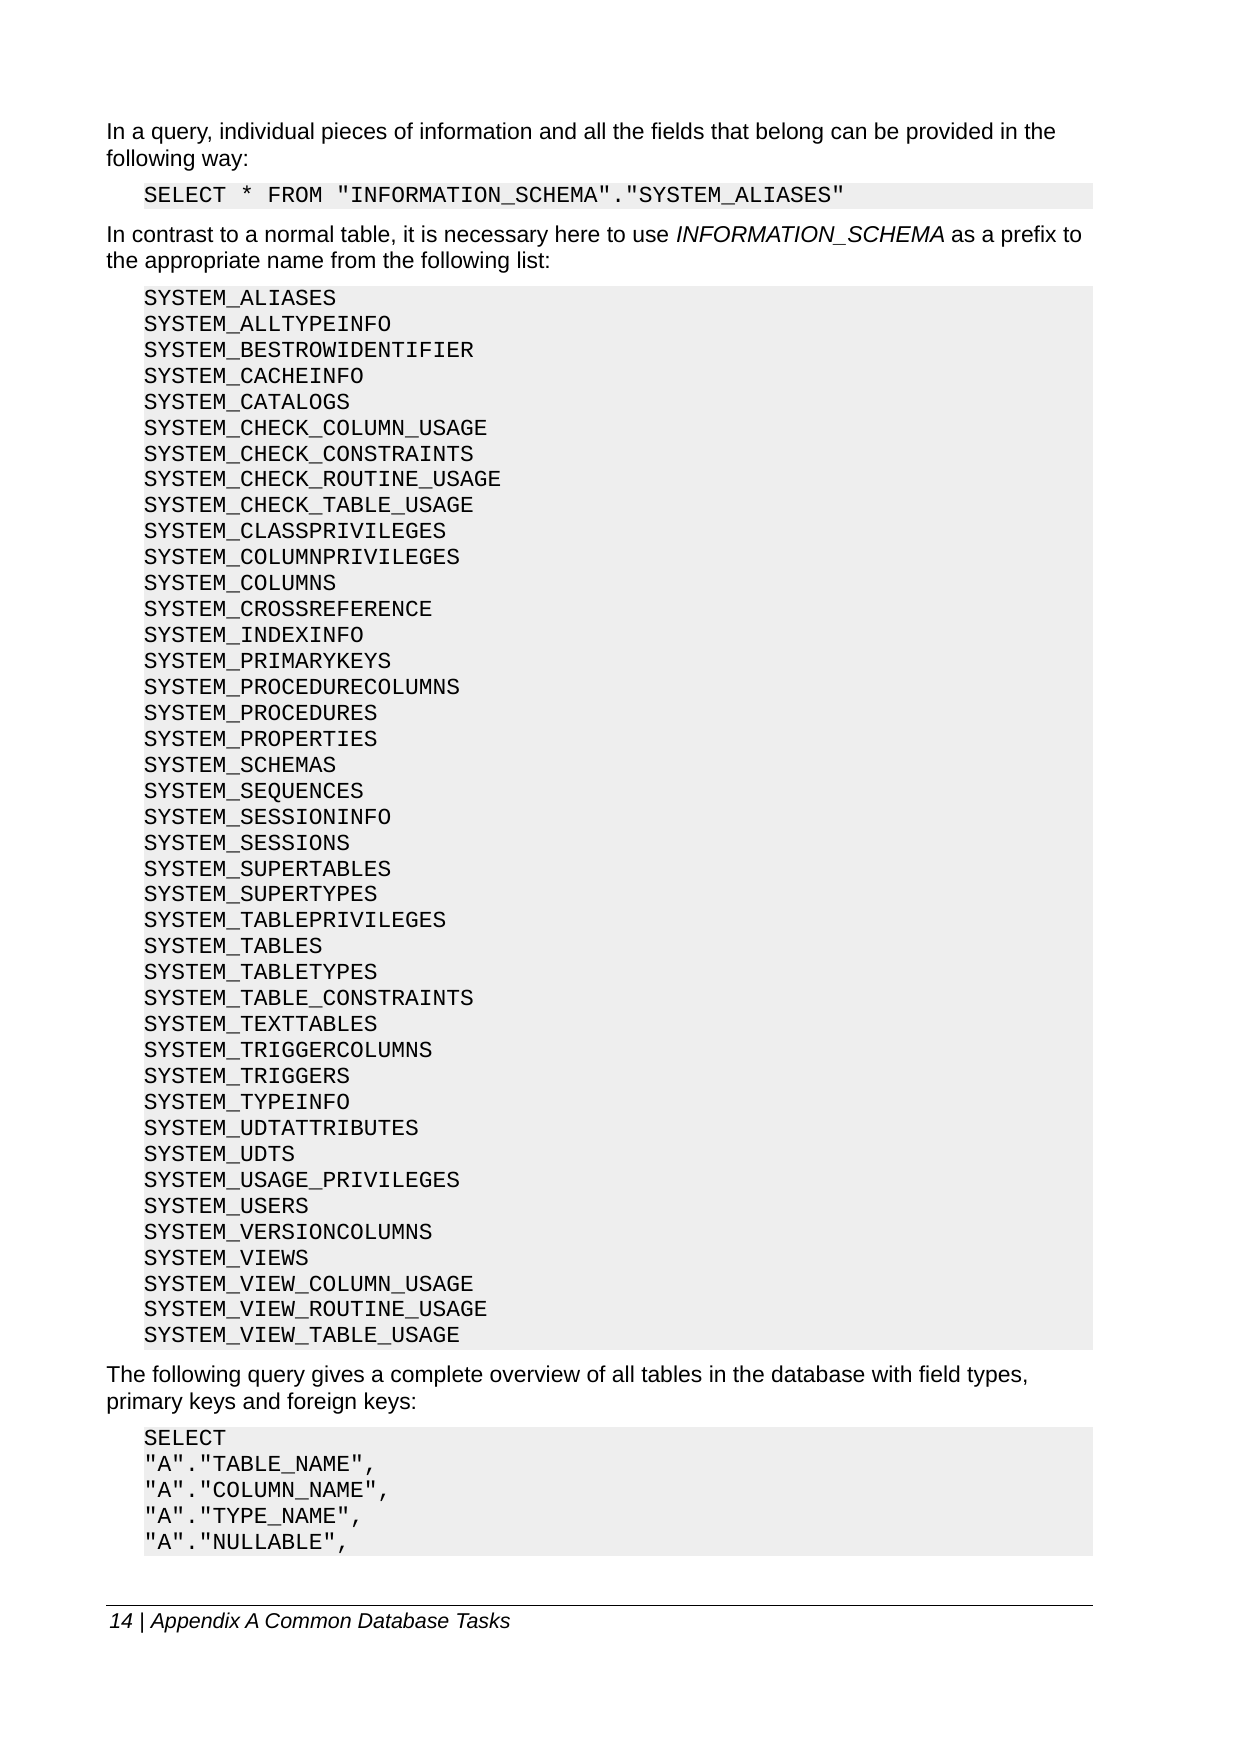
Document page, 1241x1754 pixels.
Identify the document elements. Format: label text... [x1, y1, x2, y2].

text SYSTEM_SEQUENCES [144, 779, 1093, 805]
text In contrast to a normal table, it is necessary here to use INFORMATION_SCHEMA as a prefix to the appropriate name from the following list: [106, 221, 1093, 274]
text SYSTEM_CATALOGS [144, 390, 1093, 416]
text SYSTEM_CROSSREFERENCE [144, 597, 1093, 623]
text SYSTEM_UDTS [144, 1142, 1093, 1168]
text SYSTEM_TRIGGERCOLUMNS [144, 1038, 1093, 1064]
text SYSTEM_COLUMNPRIVILEGES [144, 546, 1093, 572]
text SELECT * FROM ″INFORMATION_SCHEMA″.″SYSTEM_ALIASES″ [144, 183, 1093, 209]
text SYSTEM_VIEW_ROUTINE_USAGE [144, 1298, 1093, 1324]
text SYSTEM_PROCEDURES [144, 701, 1093, 727]
text SYSTEM_SESSIONS [144, 831, 1093, 857]
text SYSTEM_SUPERTABLES [144, 857, 1093, 883]
text SYSTEM_TEXTTABLES [144, 1012, 1093, 1038]
text SYSTEM_UDTATTRIBUTES [144, 1116, 1093, 1142]
text SYSTEM_SCHEMAS [144, 753, 1093, 779]
text SYSTEM_CHECK_COLUMN_USAGE [144, 416, 1093, 442]
text SYSTEM_BESTROWIDENTIFIER [144, 338, 1093, 364]
text SYSTEM_PROPERTIES [144, 727, 1093, 753]
text SYSTEM_TRIGGERS [144, 1064, 1093, 1090]
text SYSTEM_VIEW_TABLE_USAGE [144, 1324, 1093, 1350]
text SYSTEM_VIEW_COLUMN_USAGE [144, 1272, 1093, 1298]
text SYSTEM_CACHEINFO [144, 364, 1093, 390]
text SYSTEM_PRIMARYKEYS [144, 649, 1093, 675]
text SYSTEM_CHECK_TABLE_USAGE [144, 494, 1093, 520]
text SYSTEM_USERS [144, 1194, 1093, 1220]
text SYSTEM_PROCEDURECOLUMNS [144, 675, 1093, 701]
text SELECT "A"."TABLE_NAME", "A"."COLUMN_NAME", "A"."TYPE_NAME", "A"."NULLABLE", [144, 1427, 1093, 1556]
text SYSTEM_VIEWS [144, 1246, 1093, 1272]
text SYSTEM_ALLTYPEINFO [144, 312, 1093, 338]
text SYSTEM_USAGE_PRIVILEGES [144, 1168, 1093, 1194]
text In a query, individual pieces of information and all the fields that belong can be provided in the following way: [106, 118, 1093, 171]
text SYSTEM_TABLEPRIVILEGES [144, 909, 1093, 935]
text The following query gives a complete overview of all tables in the database with field types, primary keys and foreign keys: [106, 1361, 1093, 1414]
text SYSTEM_CHECK_ROUTINE_USAGE [144, 468, 1093, 494]
text SYSTEM_VERSIONCOLUMNS [144, 1220, 1093, 1246]
text SYSTEM_SUPERTYPES [144, 883, 1093, 909]
text SYSTEM_TYPEINFO [144, 1090, 1093, 1116]
text SYSTEM_TABLETYPES [144, 961, 1093, 987]
text SYSTEM_CHECK_CONSTRAINTS [144, 442, 1093, 468]
text SYSTEM_TABLES [144, 935, 1093, 961]
text SYSTEM_CLASSPRIVILEGES [144, 520, 1093, 546]
text SYSTEM_SESSIONINFO [144, 805, 1093, 831]
text SYSTEM_COLUMNS [144, 572, 1093, 597]
text SYSTEM_TABLE_CONSTRAINTS [144, 987, 1093, 1012]
text SYSTEM_ALIASES [144, 286, 1093, 312]
text SYSTEM_INDEXINFO [144, 623, 1093, 649]
